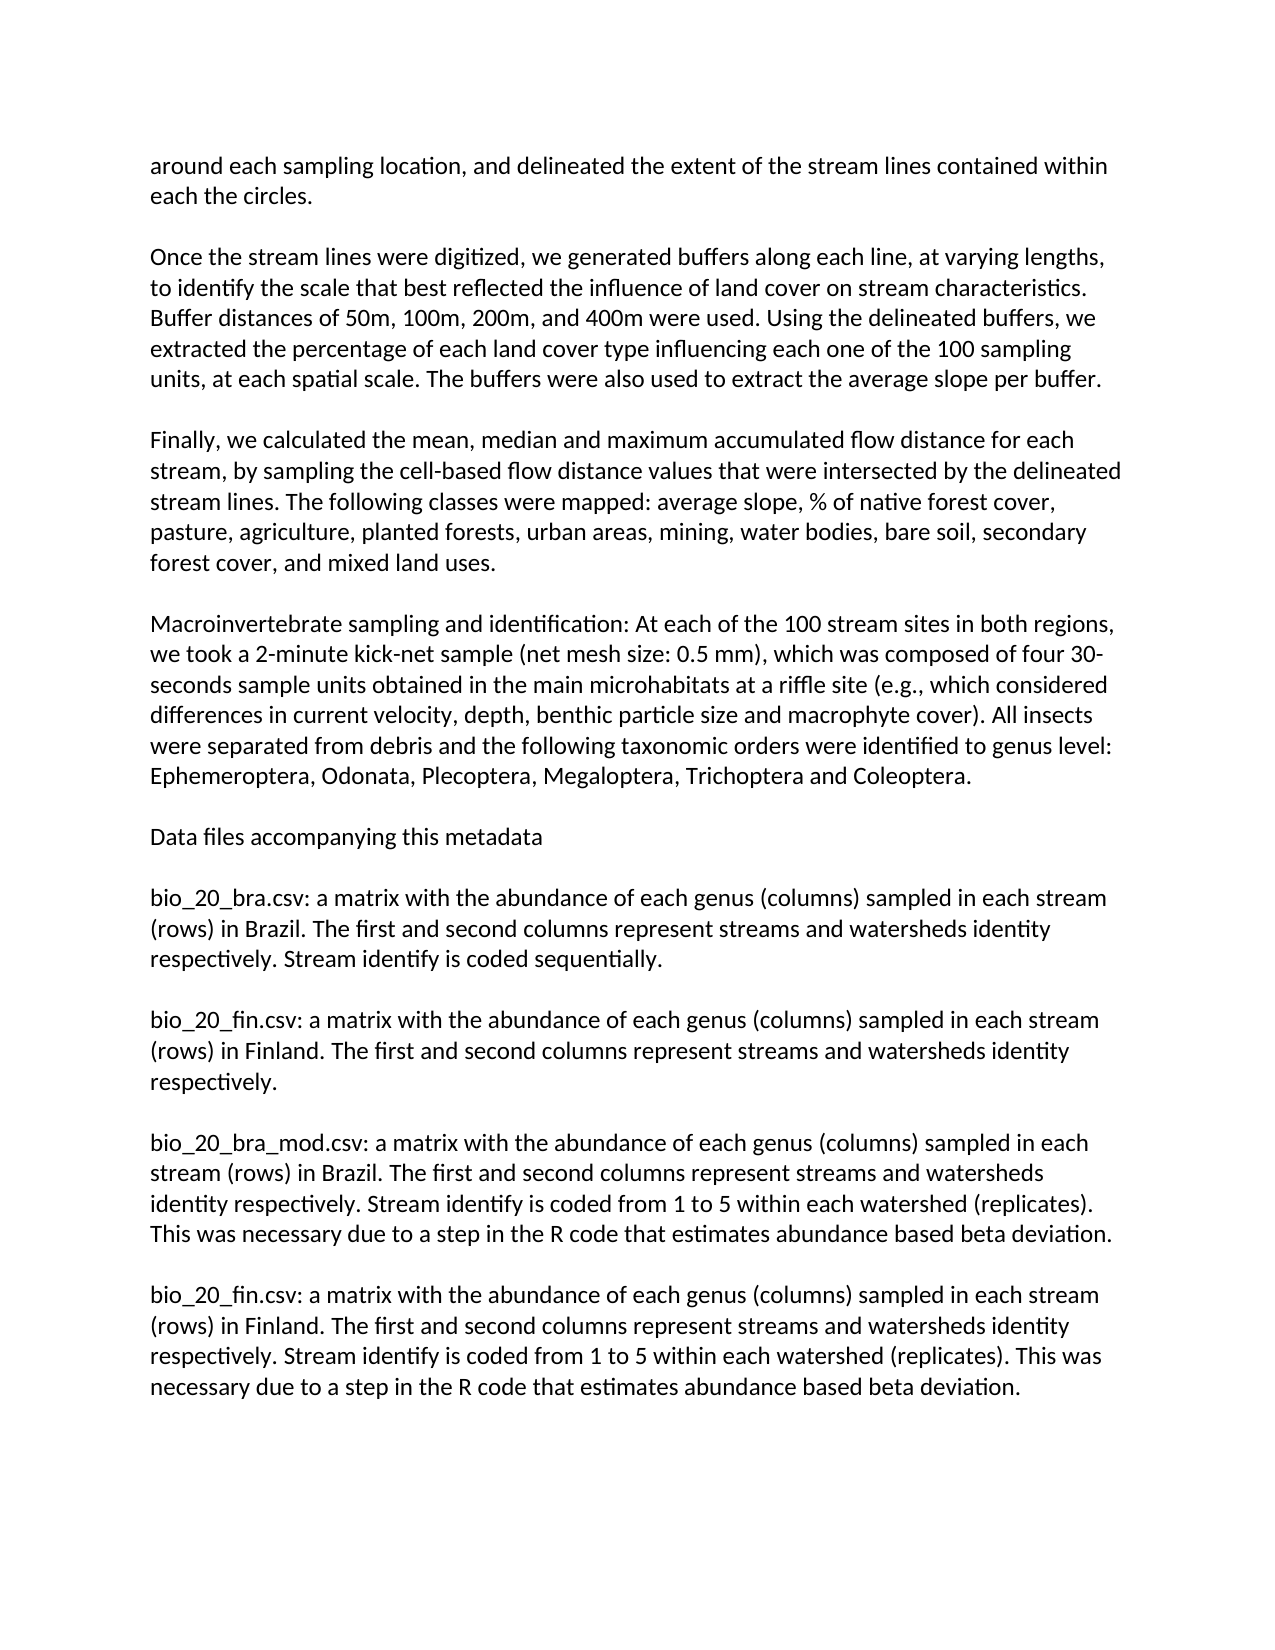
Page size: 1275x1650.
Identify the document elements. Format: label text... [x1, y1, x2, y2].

text Finally, we calculated the mean, median and maximum accumulated flow distance for each stream, by sampling the cell-based flow distance values that were intersected by the delineated stream lines. The following classes were mapped: average slope, % of native forest cover, pasture, agriculture, planted forests, urban areas, mining, water bodies, bare soil, secondary forest cover, and mixed land uses. [150, 425, 1125, 577]
text Once the stream lines were digitized, we generated buffers along each line, at varying lengths, to identify the scale that best reflected the influence of land cover on stream characteristics. Buffer distances of 50m, 100m, 200m, and 400m were used. Using the delineated buffers, we extracted the percentage of each land cover type influencing each one of the 100 sampling units, at each spatial scale. The buffers were also used to extract the average slope per buffer. [150, 242, 1125, 394]
text bio_20_bra.csv: a matrix with the abundance of each genus (columns) sampled in each stream (rows) in Brazil. The first and second columns represent streams and watersheds identity respectively. Stream identify is coded sequentially. [150, 882, 1125, 974]
text Macroinvertebrate sampling and identification: At each of the 100 stream sites in both regions, we took a 2-minute kick-net sample (net mesh size: 0.5 mm), which was composed of four 30-seconds sample units obtained in the main microhabitats at a riffle site (e.g., which considered differences in current velocity, depth, benthic particle size and macrophyte cover). All insects were separated from debris and the following taxonomic orders were identified to genus level: Ephemeroptera, Odonata, Plecoptera, Megaloptera, Trichoptera and Coleoptera. [150, 608, 1125, 791]
text bio_20_fin.csv: a matrix with the abundance of each genus (columns) sampled in each stream (rows) in Finland. The first and second columns represent streams and watersheds identity respectively. Stream identify is coded from 1 to 5 within each watershed (replicates). This was necessary due to a step in the R code that estimates abundance based beta deviation. [150, 1279, 1125, 1401]
text bio_20_fin.csv: a matrix with the abundance of each genus (columns) sampled in each stream (rows) in Finland. The first and second columns represent streams and watersheds identity respectively. [150, 1004, 1125, 1096]
text Data files accompanying this metadata [150, 821, 1125, 852]
text around each sampling location, and delineated the extent of the stream lines contained within each the circles. [150, 150, 1125, 211]
text bio_20_bra_mod.csv: a matrix with the abundance of each genus (columns) sampled in each stream (rows) in Brazil. The first and second columns represent streams and watersheds identity respectively. Stream identify is coded from 1 to 5 within each watershed (replicates). This was necessary due to a step in the R code that estimates abundance based beta deviation. [150, 1127, 1125, 1249]
